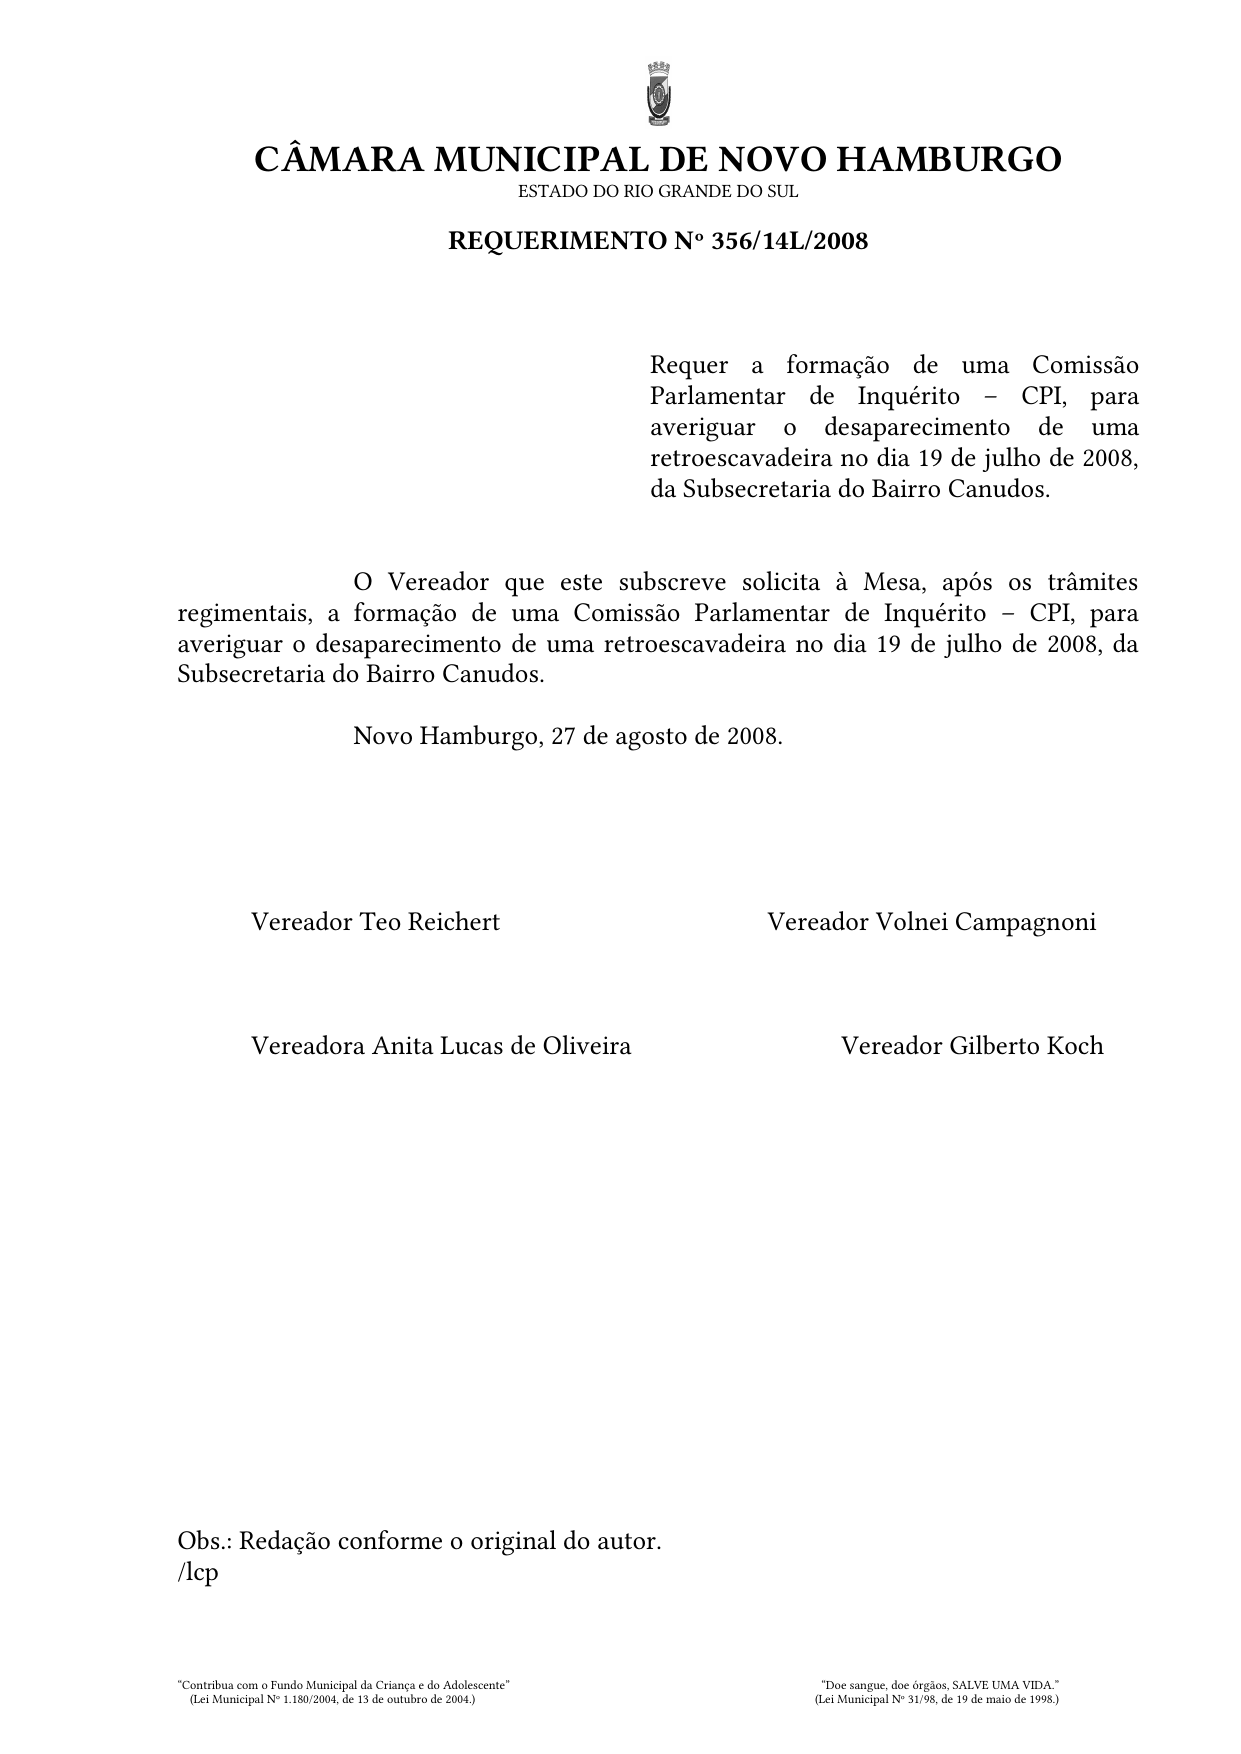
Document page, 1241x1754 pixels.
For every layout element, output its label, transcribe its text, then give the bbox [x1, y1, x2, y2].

text /lcp [177, 1556, 1140, 1587]
subtitle REQUERIMENTO Nº 356/14L/2008 [177, 226, 1140, 256]
text Vereador Teo Reichert Vereador Volnei Campagnoni [177, 906, 1140, 937]
text Vereadora Anita Lucas de Oliveira Vereador Gilberto Koch [177, 1030, 1140, 1061]
text Novo Hamburgo, 27 de agosto de 2008. [177, 721, 1140, 751]
text O Vereador que este subscreve solicita à Mesa, após os trâmites regimentais, a formação de uma Comissão Parlamentar de Inquérito – CPI, para averiguar o desaparecimento de uma retroescavadeira no dia 19 de julho de 2008, da Subsecretaria do Bairro Canudos. [177, 566, 1140, 689]
text Requer a formação de uma Comissão Parlamentar de Inquérito – CPI, para averiguar o desaparecimento de uma retroescavadeira no dia 19 de julho de 2008, da Subsecretaria do Bairro Canudos. [650, 349, 1140, 504]
text Obs.: Redação conforme o original do autor. [177, 1525, 1140, 1556]
